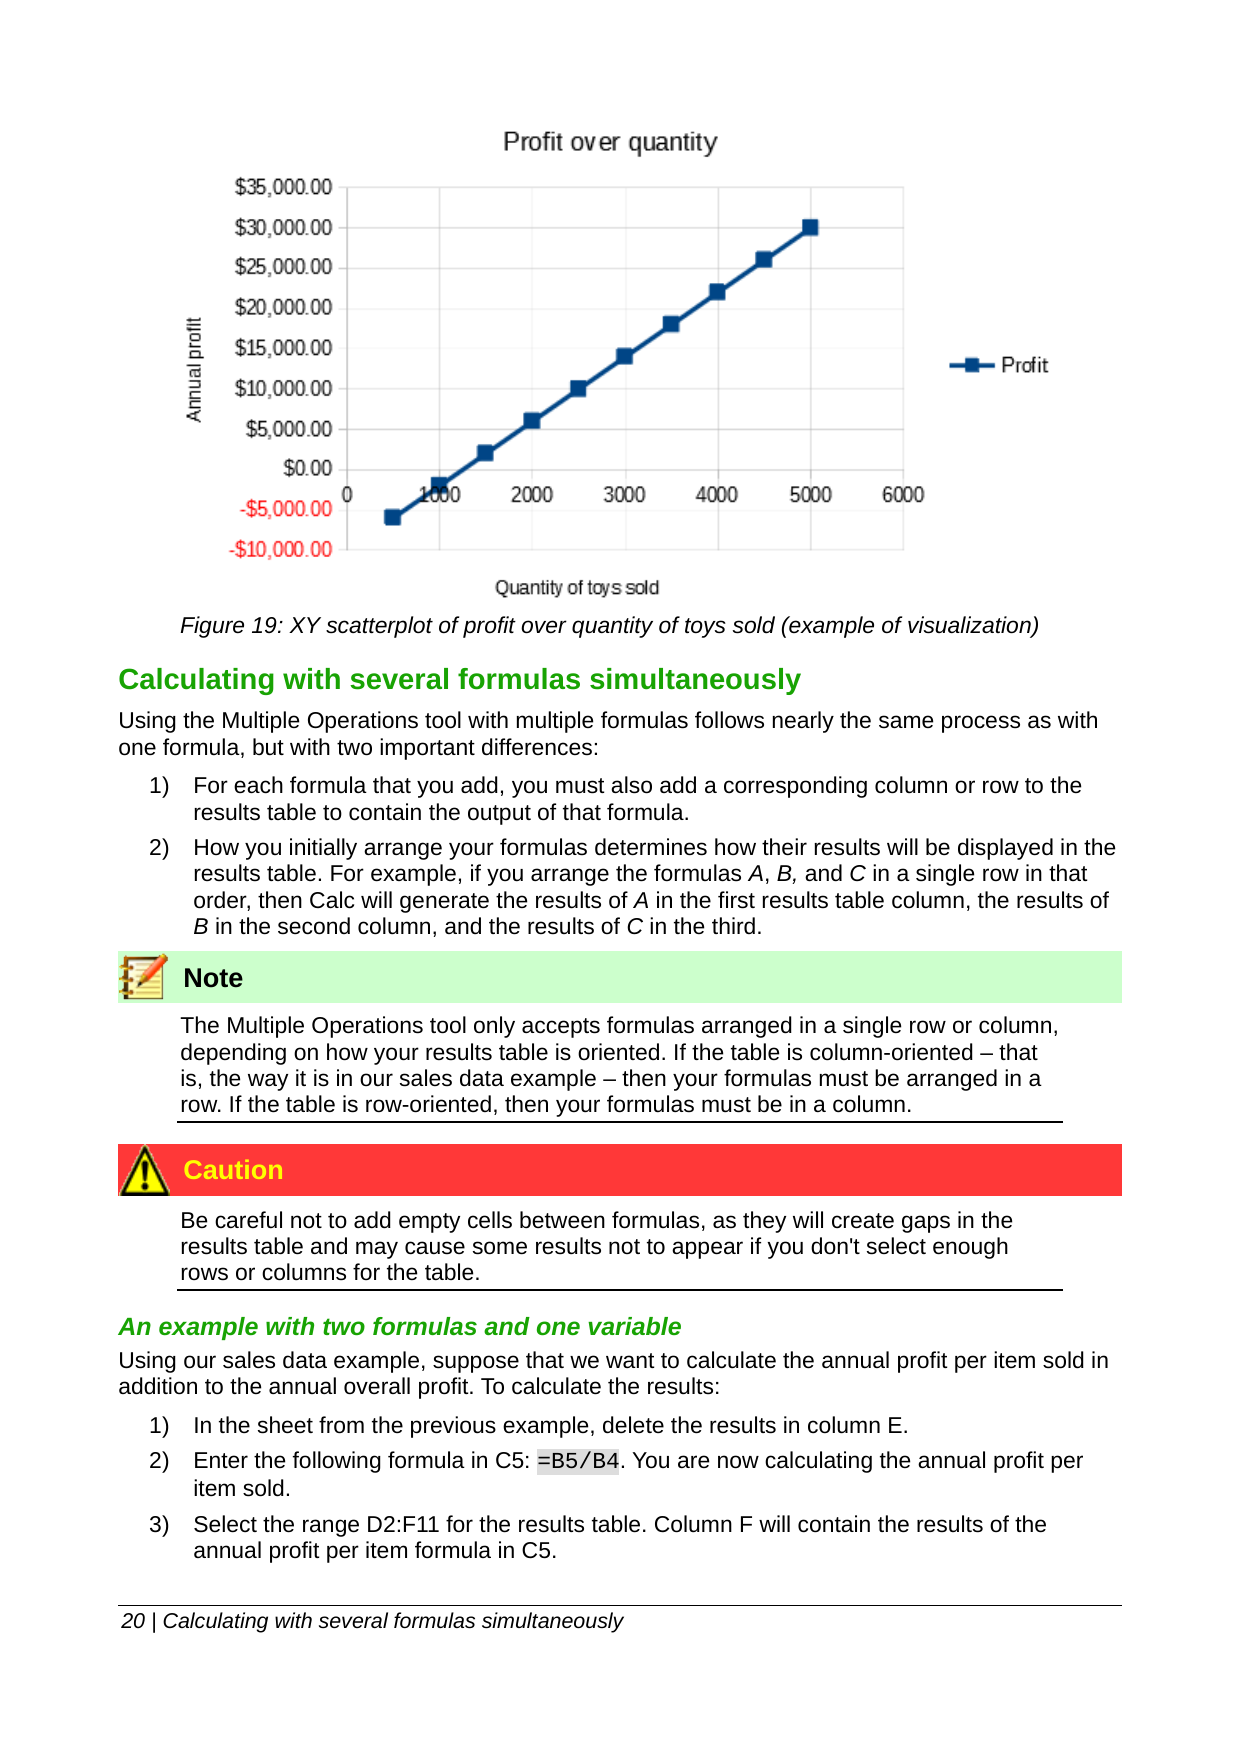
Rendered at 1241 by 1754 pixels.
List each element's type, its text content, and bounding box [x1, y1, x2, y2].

subtitle An example with two formulas and one variable [118, 1312, 1122, 1341]
text Using our sales data example, suppose that we want to calculate the annual profit per item sold in addition to the annual overall profit. To calculate the results: [118, 1347, 1122, 1399]
list How you initially arrange your formulas determines how their results will be displayed in the results table. For example, if you arrange the formulas A, B, and C in a single row in that order, then Calc will generate the results of A in the first results table column, the results of B in the second column, and the results of C in the third. [169, 834, 1122, 939]
list For each formula that you add, you must also add a corresponding column or row to the results table to contain the output of that formula. [169, 772, 1122, 825]
text Figure 19: XY scatterplot of profit over quantity of toys sold (example of visualization) [180, 607, 1060, 638]
list Select the range D2:F11 for the results table. Column F will contain the results of the annual profit per item formula in C5. [169, 1511, 1122, 1563]
subtitle Note [118, 951, 1122, 1003]
list In the sheet from the previous example, delete the results in column E. [169, 1412, 1122, 1438]
list Enter the following formula in C5: =B5/B4. You are now calculating the annual profit per item sold. [169, 1447, 1122, 1502]
picture [119, 1144, 170, 1196]
subtitle Calculating with several formulas simultaneously [118, 662, 1122, 696]
subtitle Caution [170, 1144, 1122, 1196]
picture [119, 952, 170, 1003]
picture [180, 118, 1061, 607]
text The Multiple Operations tool only accepts formulas arranged in a single row or column, depending on how your results table is oriented. If the table is column-oriented – that is, the way it is in our sales data example – then your formulas must be arranged in a row. If the table is row-oriented, then your formulas must be in a column. [177, 1009, 1063, 1121]
text Using the Multiple Operations tool with multiple formulas follows nearly the same process as with one formula, but with two important differences: [118, 707, 1122, 760]
text Be careful not to add empty cells between formulas, as they will create gaps in the results table and may cause some results not to appear if you don't select enough rows or columns for the table. [177, 1204, 1063, 1289]
